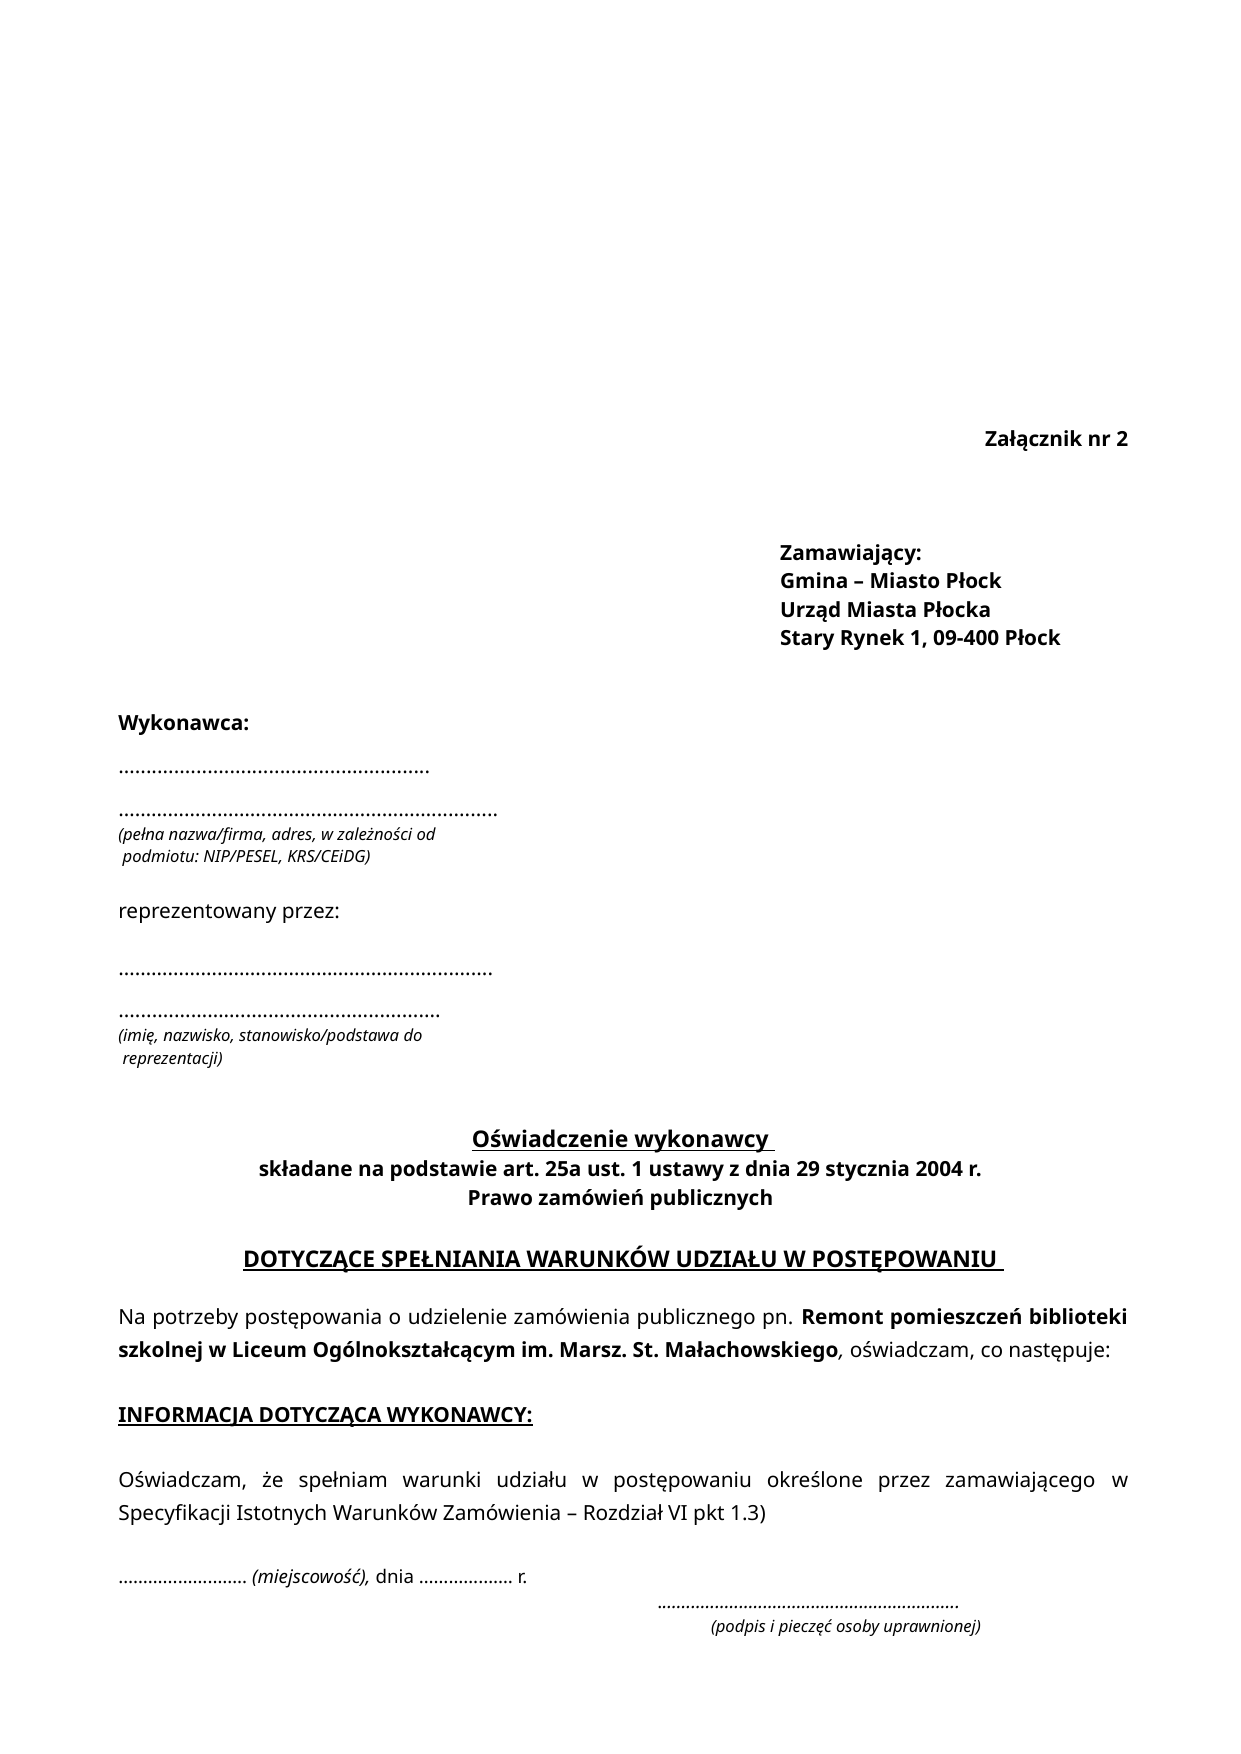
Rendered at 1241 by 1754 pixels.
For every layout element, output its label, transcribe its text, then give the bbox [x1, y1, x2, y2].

text …………………………………………………............ [118, 794, 1128, 822]
text (pełna nazwa/firma, adres, w zależności od [118, 822, 1128, 845]
text ………...…….……. (miejscowość), dnia ………….…… r. [118, 1563, 1128, 1589]
text Prawo zamówień publicznych [118, 1183, 1128, 1211]
text Zamawiający: [118, 538, 1128, 566]
text Załącznik nr 2 [118, 424, 1128, 453]
text reprezentowany przez: [118, 896, 1128, 924]
text ……………………………………………................. [118, 953, 1128, 981]
text …..................................................... [118, 751, 1128, 779]
text DOTYCZĄCE SPEŁNIANIA WARUNKÓW UDZIAŁU W POSTĘPOWANIU [118, 1243, 1128, 1274]
text (podpis i pieczęć osoby uprawnionej) [118, 1614, 1128, 1637]
text składane na podstawie art. 25a ust. 1 ustawy z dnia 29 stycznia 2004 r. [118, 1154, 1128, 1183]
text podmiotu: NIP/PESEL, KRS/CEiDG) [118, 845, 1128, 868]
text reprezentacji) [118, 1047, 1128, 1069]
text (imię, nazwisko, stanowisko/podstawa do [118, 1024, 1128, 1047]
text Urząd Miasta Płocka [118, 595, 1128, 623]
text Na potrzeby postępowania o udzielenie zamówienia publicznego pn. Remont pomieszczeń biblioteki szkolnej w Liceum Ogólnokształcącym im. Marsz. St. Małachowskiego, oświadczam, co następuje: [118, 1302, 1128, 1363]
text .............……….................................... [118, 996, 1128, 1024]
text Gmina – Miasto Płock [118, 566, 1128, 595]
text Oświadczam, że spełniam warunki udziału w postępowaniu określone przez zamawiającego w Specyfikacji Istotnych Warunków Zamówienia – Rozdział VI pkt 1.3) [118, 1465, 1128, 1526]
text Wykonawca: [118, 708, 1128, 737]
text INFORMACJA DOTYCZĄCA WYKONAWCY: [118, 1400, 1128, 1429]
text Oświadczenie wykonawcy [118, 1123, 1128, 1154]
text Stary Rynek 1, 09-400 Płock [118, 623, 1128, 652]
text ............................................................... [118, 1589, 1128, 1614]
